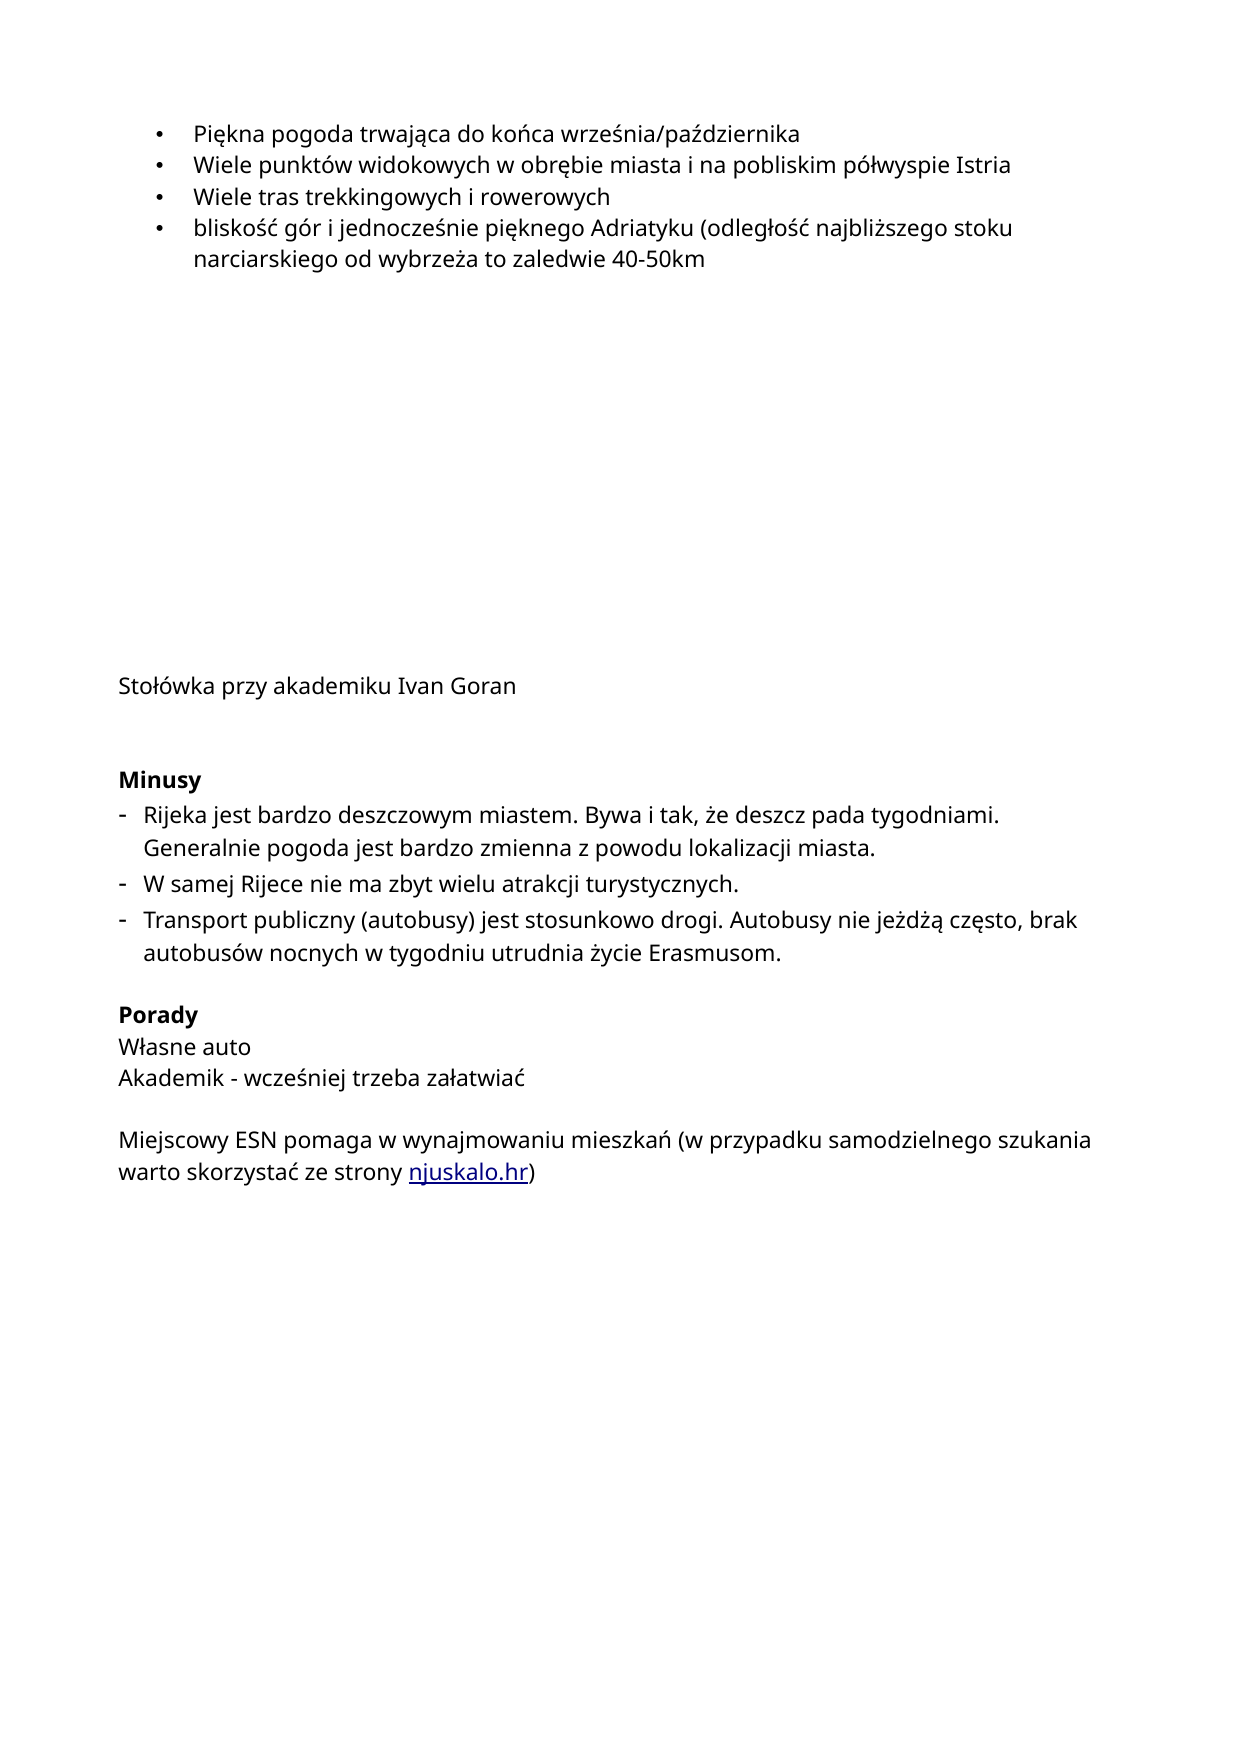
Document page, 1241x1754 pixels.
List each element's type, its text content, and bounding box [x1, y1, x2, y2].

text Minusy [118, 764, 1122, 795]
list Wiele tras trekkingowych i rowerowych [156, 181, 1122, 212]
list Rijeka jest bardzo deszczowym miastem. Bywa i tak, że deszcz pada tygodniami. Generalnie pogoda jest bardzo zmienna z powodu lokalizacji miasta. [118, 795, 1122, 863]
text Stołówka przy akademiku Ivan Goran [118, 670, 1122, 701]
text Porady [118, 999, 1122, 1031]
text Akademik - wcześniej trzeba załatwiać [118, 1062, 1122, 1093]
list Transport publiczny (autobusy) jest stosunkowo drogi. Autobusy nie jeżdżą często, brak autobusów nocnych w tygodniu utrudnia życie Erasmusom. [118, 900, 1122, 968]
text Własne auto [118, 1031, 1122, 1062]
list W samej Rijece nie ma zbyt wielu atrakcji turystycznych. [118, 863, 1122, 900]
list bliskość gór i jednocześnie pięknego Adriatyku (odległość najbliższego stoku narciarskiego od wybrzeża to zaledwie 40-50km [156, 212, 1122, 274]
list Piękna pogoda trwająca do końca września/października [156, 118, 1122, 149]
text Miejscowy ESN pomaga w wynajmowaniu mieszkań (w przypadku samodzielnego szukania warto skorzystać ze strony njuskalo.hr) [118, 1124, 1122, 1187]
list Wiele punktów widokowych w obrębie miasta i na pobliskim półwyspie Istria [156, 149, 1122, 181]
